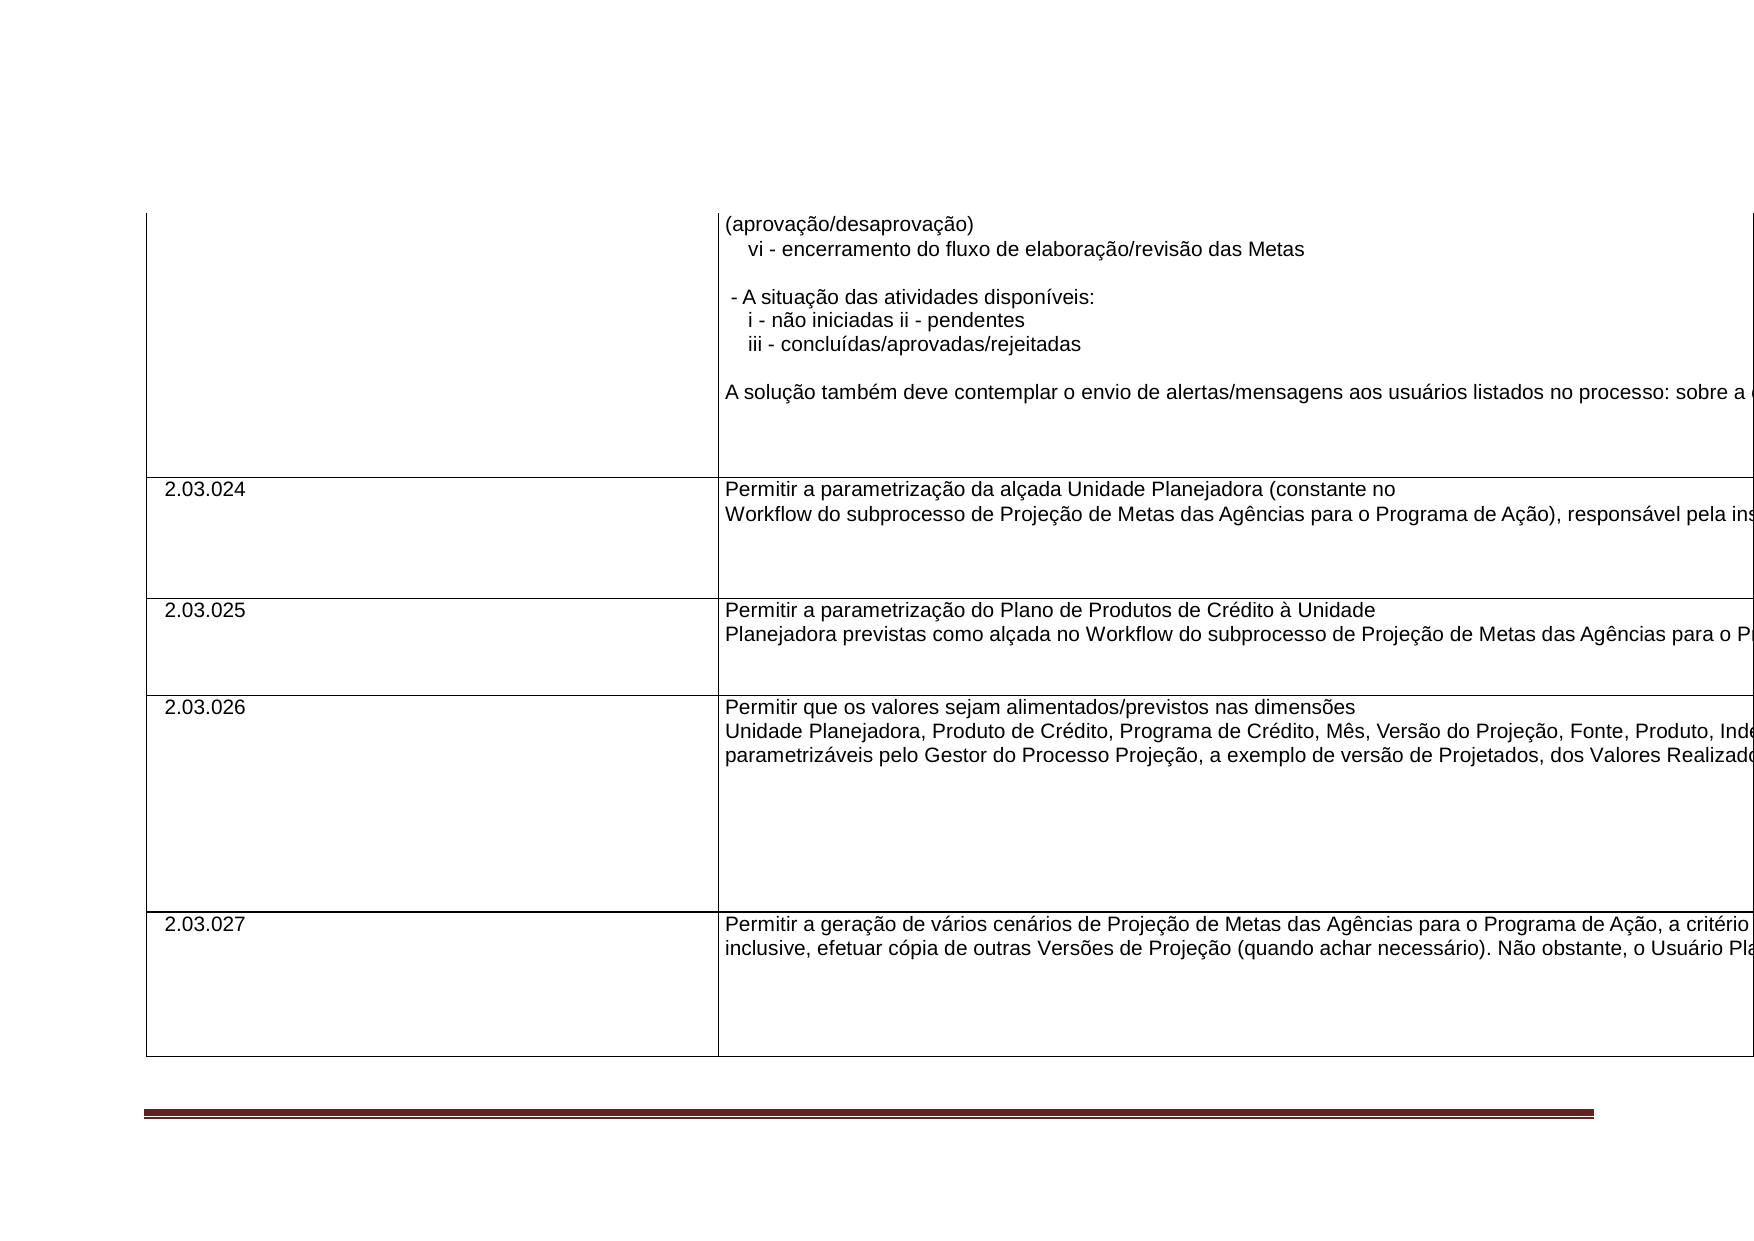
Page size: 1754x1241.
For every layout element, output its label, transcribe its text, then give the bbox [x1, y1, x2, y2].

table_cell Permitir a parametrização da alçada Unidade Planejadora (constante no Workflow do subprocesso de Projeção de Metas das Agências para o Programa de Ação), responsável pela inserção da Projeção de Metas das Agências, a partir do cadastro de Unidades do Banco (Agência e Direção Geral) [719, 478, 1753, 598]
table_cell 2.03.024 [147, 478, 718, 598]
table_cell Permitir que os valores sejam alimentados/previstos nas dimensões Unidade Planejadora, Produto de Crédito, Programa de Crédito, Mês, Versão do Projeção, Fonte, Produto, Indexador, Tipo de Valor (Estoque, Captação, aplicação, etc), Tipo de Encargo (Despesas, Receita), dentre outros , com espaço para justificativas, quando necessário. A solução também deverá permitir a exibição, na tela de inserção de dados, de informações, parametrizáveis pelo Gestor do Processo Projeção, a exemplo de versão de Projetados, dos Valores Realizados, bem como valores de outras Versões de Projeção, a título de comparação. [719, 696, 1753, 911]
table_cell 2.03.026 [147, 696, 718, 911]
table_cell 2.03.027 [147, 913, 718, 1056]
table_cell Permitir a parametrização do Plano de Produtos de Crédito à Unidade Planejadora previstas como alçada no Workflow do subprocesso de Projeção de Metas das Agências para o Programa de Ação, a partir do cadastro de Centros de Responsabilidade. [719, 599, 1753, 695]
table_cell Permitir a geração de vários cenários de Projeção de Metas das Agências para o Programa de Ação, a critério do Usuário Planejador, podendo, inclusive, efetuar cópia de outras Versões de Projeção (quando achar necessário). Não obstante, o Usuário Planejador deverá sinalizar qual cenário deverá ser avaliado/aprovado pelo Gestor da Unidade Planejadora como versão válida para Projeção de Resultados. [719, 913, 1753, 1056]
table_header (aprovação/desaprovação) vi - encerramento do fluxo de elaboração/revisão das Metas - A situação das atividades disponíveis: i - não iniciadas ii - pendentes iii - concluídas/aprovadas/rejeitadas A solução também deve contemplar o envio de alertas/mensagens aos usuários listados no processo: sobre a disponibilização/situação das atividades previstas no fluxo [719, 213, 1753, 477]
table_cell 2.03.025 [147, 599, 718, 695]
table_header [147, 213, 718, 477]
